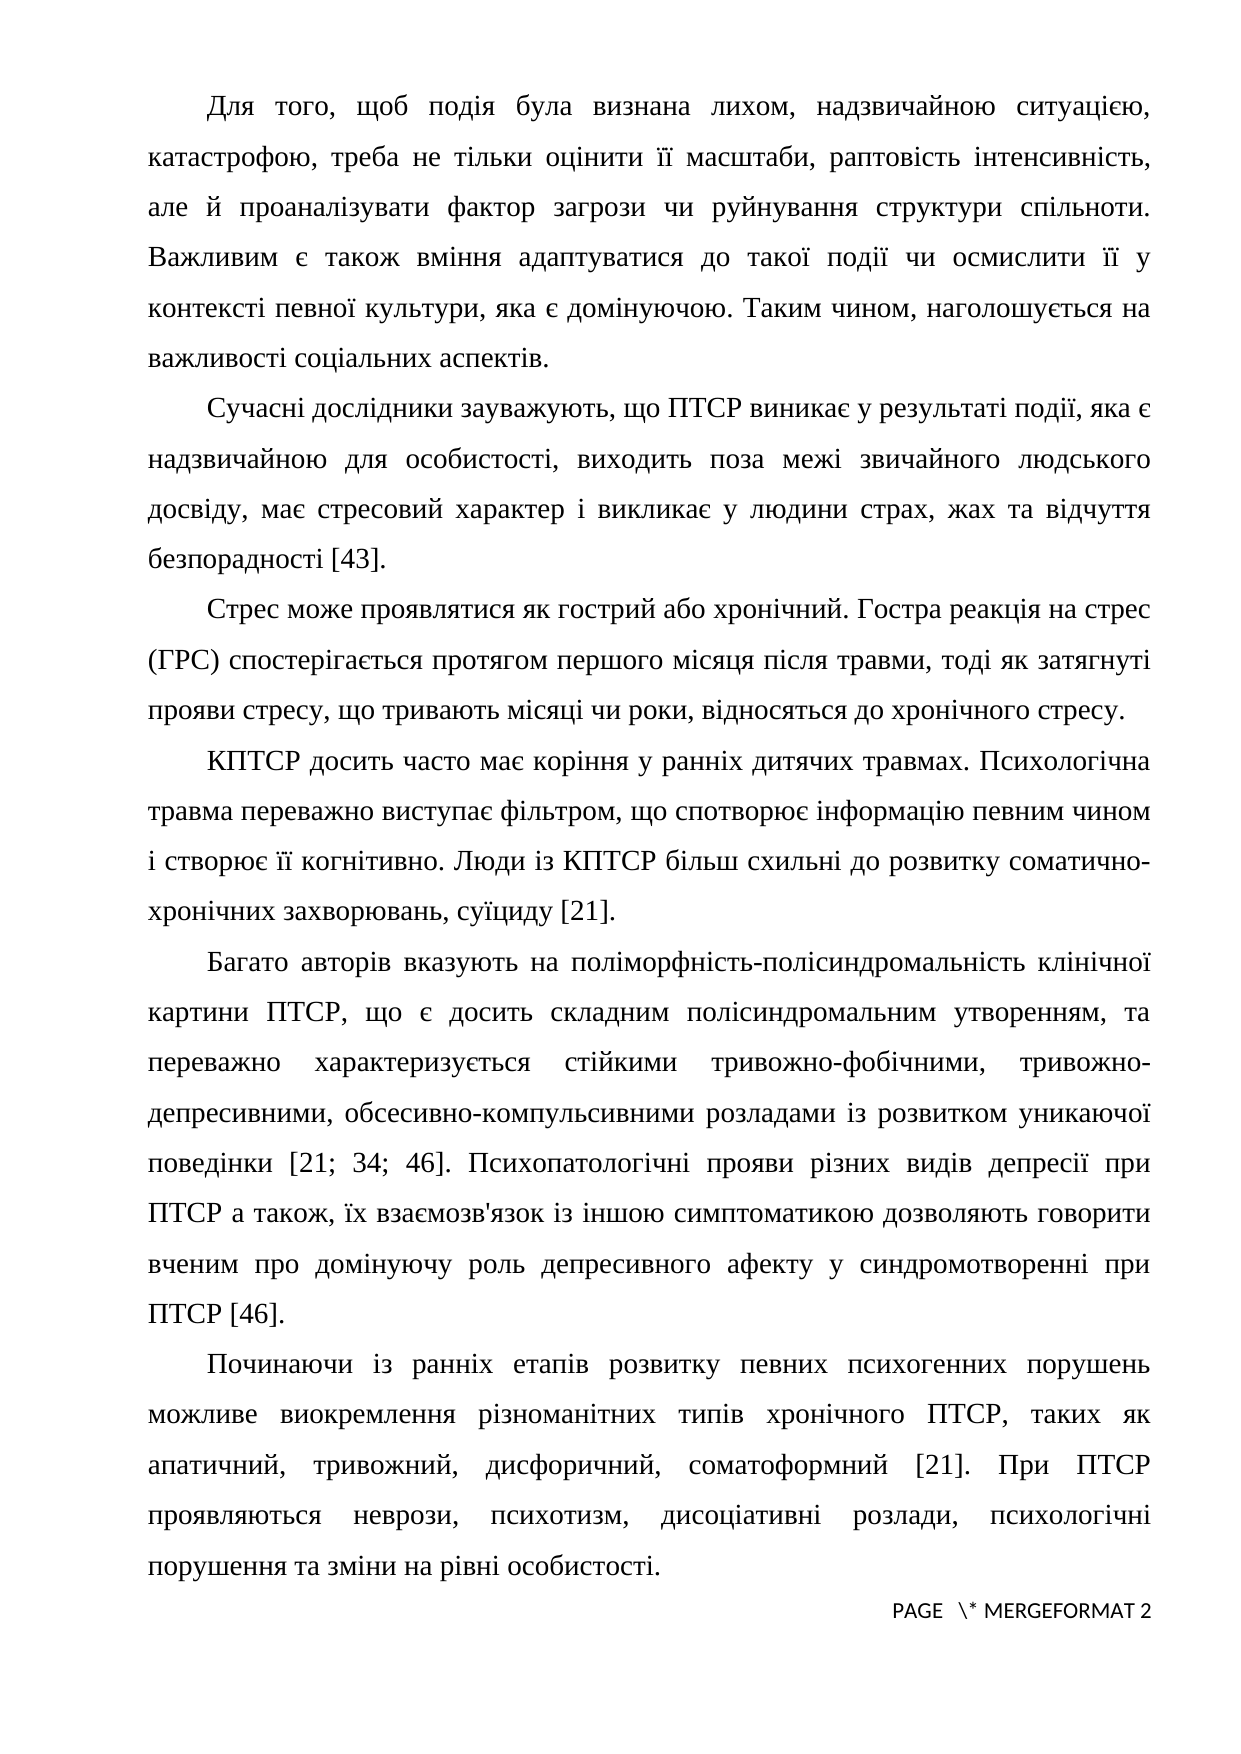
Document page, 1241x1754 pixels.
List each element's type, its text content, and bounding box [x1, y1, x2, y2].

text Багато авторів вказують на поліморфність-полісиндромальність клінічної картини ПТСР, що є досить складним полісиндромальним утворенням, та переважно характеризується стійкими тривожно-фобічними, тривожно-депресивними, обсесивно-компульсивними розладами із розвитком уникаючої поведінки [21; 34; 46]. Психопатологічні прояви різних видів депресії при ПТСР а також, їх взаємозв'язок із іншою симптоматикою дозволяють говорити вченим про домінуючу роль депресивного афекту у синдромотворенні при ПТСР [46]. [148, 944, 1152, 1329]
text Стрес може проявлятися як гострий або хронічний. Гостра реакція на стрес (ГРС) спостерігається протягом першого місяця після травми, тоді як затягнуті прояви стресу, що тривають місяці чи роки, відносяться до хронічного стресу. [148, 592, 1152, 726]
text Сучасні дослідники зауважують, що ПТСР виникає у результаті події, яка є надзвичайною для особистості, виходить поза межі звичайного людського досвіду, має стресовий характер і викликає у людини страх, жах та відчуття безпорадності [43]. [148, 390, 1152, 575]
text Починаючи із ранніх етапів розвитку певних психогенних порушень можливе виокремлення різноманітних типів хронічного ПТСР, таких як апатичний, тривожний, дисфоричний, соматоформний [21]. При ПТСР проявляються неврози, психотизм, дисоціативні розлади, психологічні порушення та зміни на рівні особистості. [148, 1346, 1152, 1581]
text КПТСР досить часто має коріння у ранніх дитячих травмах. Психологічна травма переважно виступає фільтром, що спотворює інформацію певним чином і створює її когнітивно. Люди із КПТСР більш схильні до розвитку соматично-хронічних захворювань, суїциду [21]. [148, 743, 1152, 927]
text Для того, щоб подія була визнана лихом, надзвичайною ситуацією, катастрофою, треба не тільки оцінити її масштаби, раптовість інтенсивність, але й проаналізувати фактор загрози чи руйнування структури спільноти. Важливим є також вміння адаптуватися до такої події чи осмислити її у контексті певної культури, яка є домінуючою. Таким чином, наголошується на важливості соціальних аспектів. [148, 88, 1152, 374]
